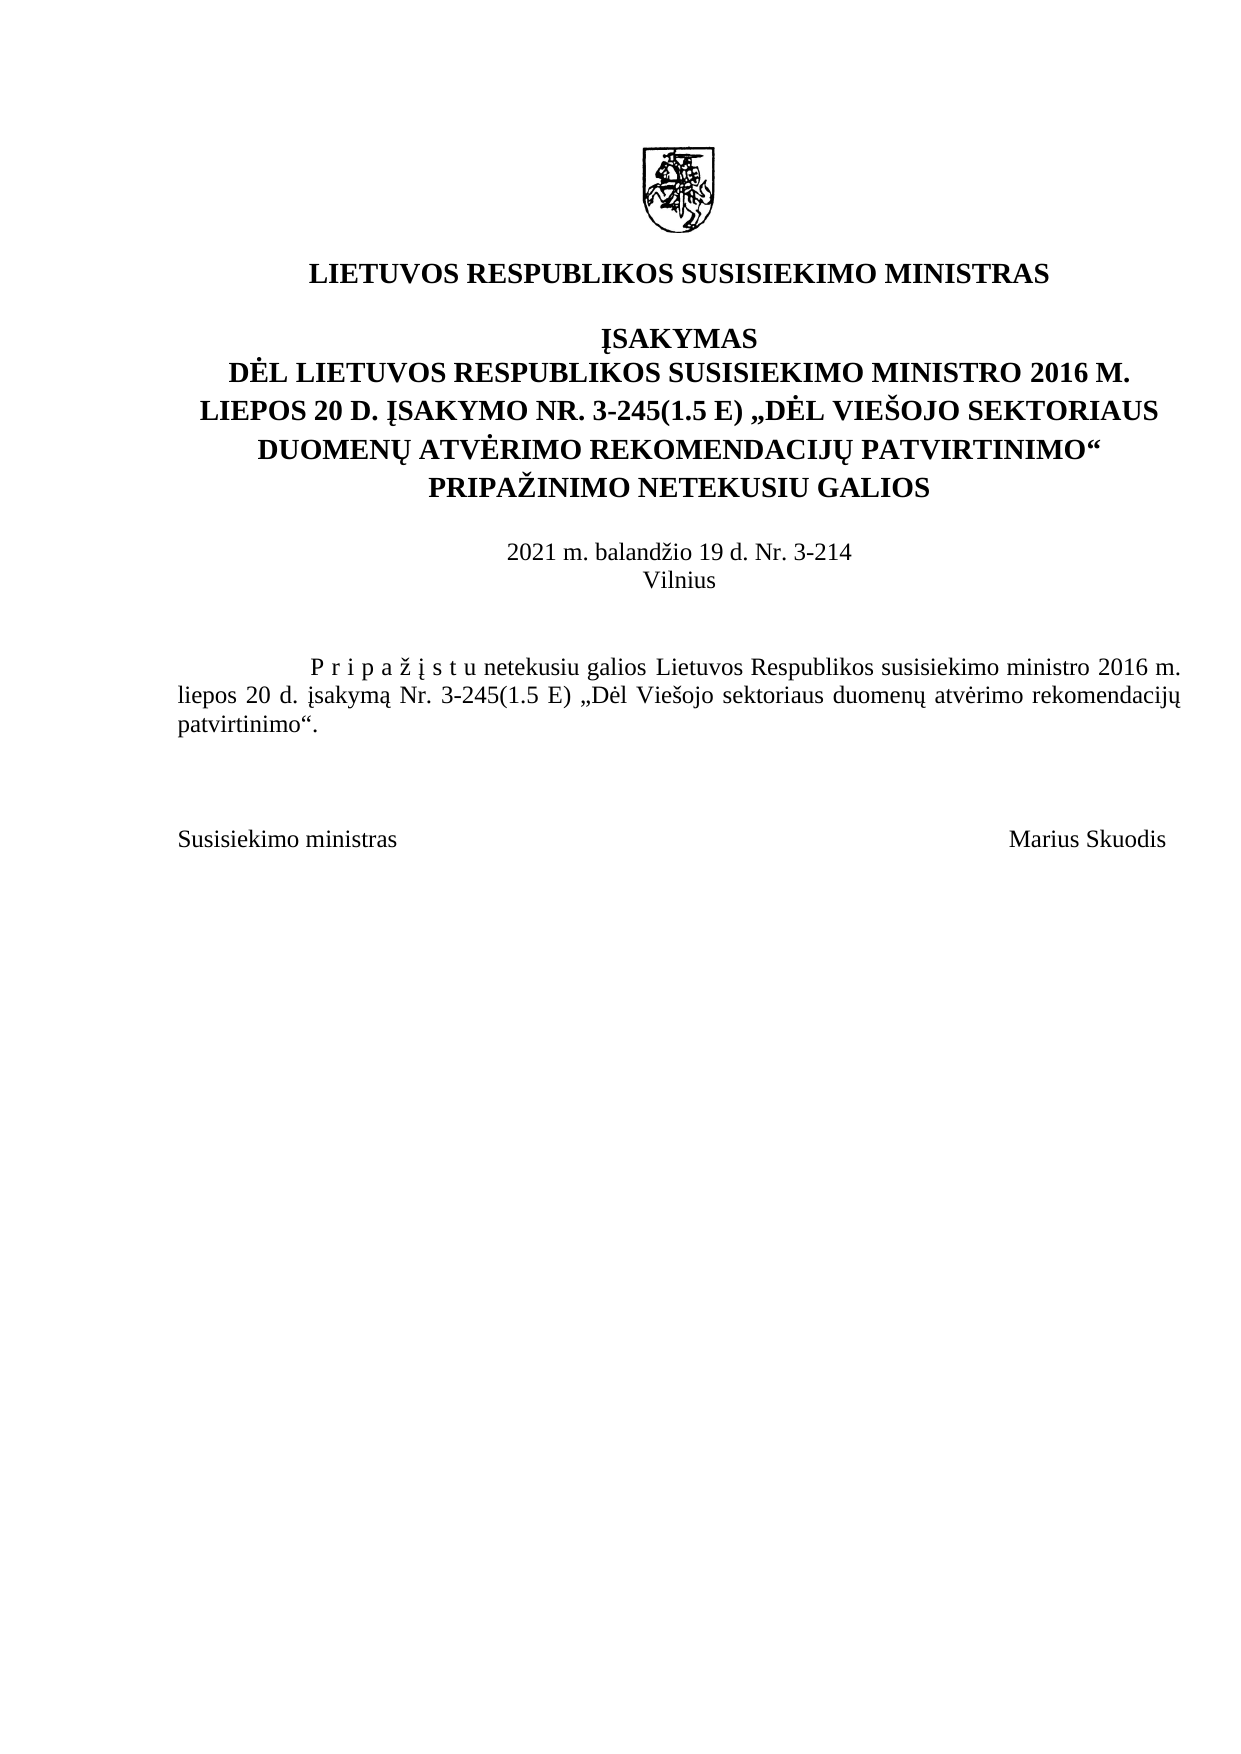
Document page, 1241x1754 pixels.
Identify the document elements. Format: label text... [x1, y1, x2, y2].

text DĖL LIETUVOS RESPUBLIKOS SUSISIEKIMO MINISTRO 2016 M. LIEPOS 20 D. ĮSAKYMO NR. 3-245(1.5 E) „Dėl VIEŠOJO SEKTORIAUS DUOMENŲ ATVĖRIMO REKOMENDACIJŲ PATVIRTINIMO“ PRIPAŽINIMO NETEKUSIU GALIOS [177, 355, 1181, 504]
text 2021 m. balandžio 19 d. Nr. 3-214 [177, 537, 1181, 565]
text LIETUVOS RESPUBLIKOS SUSISIEKIMO MINISTRAS [177, 257, 1181, 290]
text ĮSAKYMAS [177, 321, 1181, 355]
text P r i p a ž į s t u netekusiu galios Lietuvos Respublikos susisiekimo ministro 2016 m. liepos 20 d. įsakymą Nr. 3-245(1.5 E) „Dėl Viešojo sektoriaus duomenų atvėrimo rekomendacijų patvirtinimo“. [177, 652, 1181, 738]
text Vilnius [177, 565, 1181, 594]
text Susisiekimo ministras Marius Skuodis [177, 824, 1181, 853]
